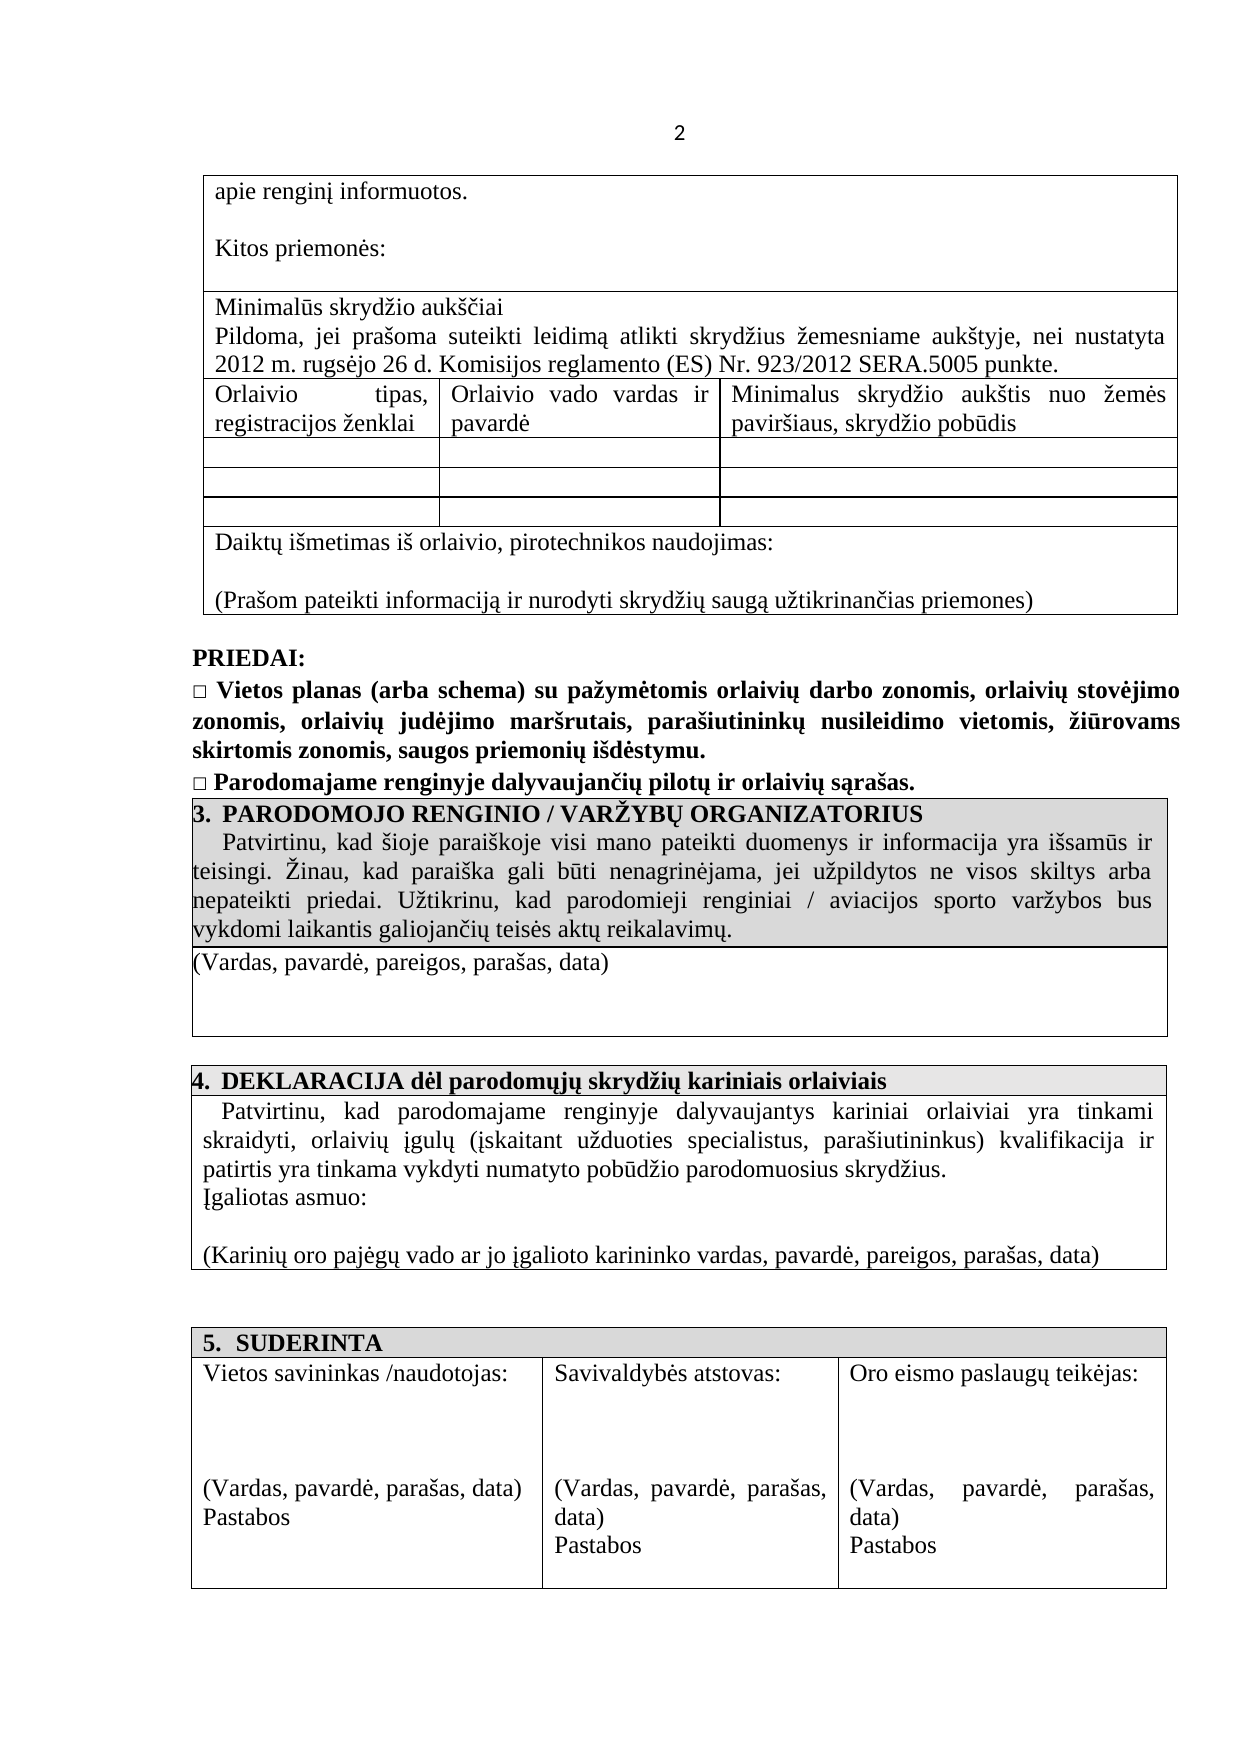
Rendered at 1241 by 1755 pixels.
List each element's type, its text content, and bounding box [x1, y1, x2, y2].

text ☐ Vietos planas (arba schema) su pažymėtomis orlaivių darbo zonomis, orlaivių stovėjimo zonomis, orlaivių judėjimo maršrutais, parašiutininkų nusileidimo vietomis, žiūrovams skirtomis zonomis, saugos priemonių išdėstymu. [192, 672, 1181, 763]
table_cell Vietos savininkas /naudotojas: (Vardas, pavardė, parašas, data) Pastabos [192, 1358, 542, 1588]
table_cell [721, 468, 1177, 496]
table_cell (Vardas, pavardė, pareigos, parašas, data) [193, 948, 1167, 1036]
text ☐ Parodomajame renginyje dalyvaujančių pilotų ir orlaivių sąrašas. [192, 763, 1181, 798]
table_header 4. DEKLARACIJA dėl parodomųjų skrydžių kariniais orlaiviais [192, 1066, 1166, 1095]
table_cell Oro eismo paslaugų teikėjas: (Vardas, pavardė, parašas, data) Pastabos [839, 1358, 1166, 1588]
table_cell [440, 468, 719, 496]
table_cell [204, 438, 439, 467]
table_header 5. SUDERINTA [192, 1328, 1166, 1357]
table_cell [721, 498, 1177, 526]
table_cell [204, 498, 439, 526]
table_cell Minimalus skrydžio aukštis nuo žemės paviršiaus, skrydžio pobūdis [721, 379, 1177, 437]
text PRIEDAI: [192, 643, 1181, 672]
table_cell [721, 438, 1177, 467]
table_cell [440, 498, 719, 526]
table_cell [440, 438, 719, 467]
table_cell Minimalūs skrydžio aukščiai Pildoma, jei prašoma suteikti leidimą atlikti skrydžius žemesniame aukštyje, nei nustatyta 2012 m. rugsėjo 26 d. Komisijos reglamento (ES) Nr. 923/2012 SERA.5005 punkte. [204, 292, 1177, 378]
table_cell Patvirtinu, kad parodomajame renginyje dalyvaujantys kariniai orlaiviai yra tinkami skraidyti, orlaivių įgulų (įskaitant užduoties specialistus, parašiutininkus) kvalifikacija ir patirtis yra tinkama vykdyti numatyto pobūdžio parodomuosius skrydžius. Įgaliotas asmuo: (Karinių oro pajėgų vado ar jo įgalioto karininko vardas, pavardė, pareigos, parašas, data) [192, 1096, 1166, 1269]
table_cell Savivaldybės atstovas: (Vardas, pavardė, parašas, data) Pastabos [543, 1358, 838, 1588]
table_cell Orlaivio vado vardas ir pavardė [440, 379, 719, 437]
table_cell Daiktų išmetimas iš orlaivio, pirotechnikos naudojimas: (Prašom pateikti informaciją ir nurodyti skrydžių saugą užtikrinančias priemones) [204, 527, 1177, 613]
table_cell Orlaivio tipas, registracijos ženklai [204, 379, 439, 437]
table_cell [204, 468, 439, 496]
table_header 3. PARODOMOJO RENGINIO / VARŽYBŲ ORGANIZATORIUS Patvirtinu, kad šioje paraiškoje visi mano pateikti duomenys ir informacija yra išsamūs ir teisingi. Žinau, kad paraiška gali būti nenagrinėjama, jei užpildytos ne visos skiltys arba nepateikti priedai. Užtikrinu, kad parodomieji renginiai / aviacijos sporto varžybos bus vykdomi laikantis galiojančių teisės aktų reikalavimų. [193, 799, 1167, 946]
table_cell apie renginį informuotos. Kitos priemonės: [204, 176, 1177, 291]
